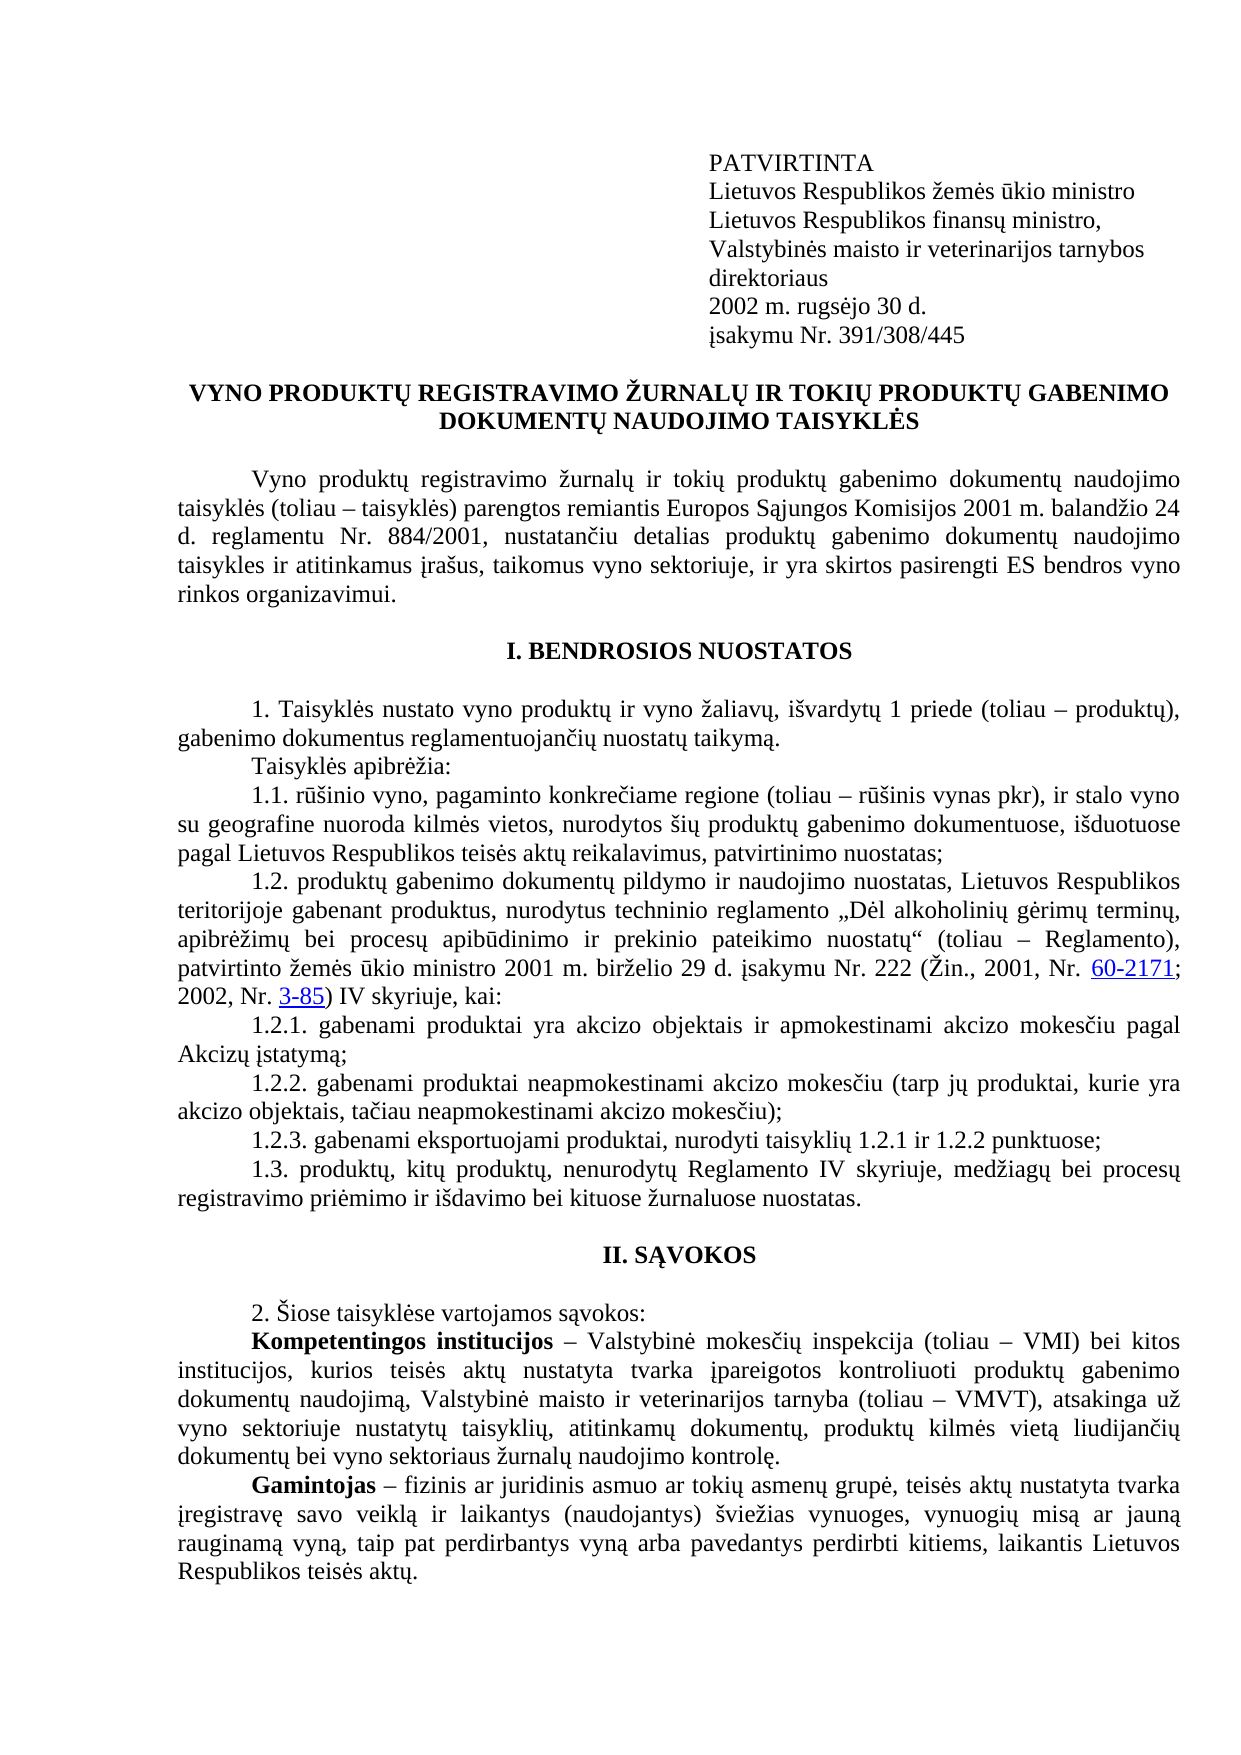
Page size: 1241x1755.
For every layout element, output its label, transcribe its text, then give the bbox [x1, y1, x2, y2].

text 1.3. produktų, kitų produktų, nenurodytų Reglamento IV skyriuje, medžiagų bei procesų registravimo priėmimo ir išdavimo bei kituose žurnaluose nuostatas. [177, 1154, 1181, 1211]
text Lietuvos Respublikos finansų ministro, [177, 205, 1181, 234]
text VYNO produktų REGISTRAVIMO ŽURNALŲ ir TOKIŲ PRODUKTŲ gabenimo dokumentų NAUDOJIMO TAISYKLĖS [177, 378, 1181, 435]
text 1. Taisyklės nustato vyno produktų ir vyno žaliavų, išvardytų 1 priede (toliau – produktų), gabenimo dokumentus reglamentuojančių nuostatų taikymą. [177, 694, 1181, 751]
text Gamintojas – fizinis ar juridinis asmuo ar tokių asmenų grupė, teisės aktų nustatyta tvarka įregistravę savo veiklą ir laikantys (naudojantys) šviežias vynuoges, vynuogių misą ar jauną rauginamą vyną, taip pat perdirbantys vyną arba pavedantys perdirbti kitiems, laikantis Lietuvos Respublikos teisės aktų. [177, 1470, 1181, 1585]
text 1.2.3. gabenami eksportuojami produktai, nurodyti taisyklių 1.2.1 ir 1.2.2 punktuose; [177, 1125, 1181, 1154]
text Valstybinės maisto ir veterinarijos tarnybos [177, 234, 1181, 263]
text I. BENDROSIOS NUOSTATOS [177, 636, 1181, 665]
text direktoriaus [177, 263, 1181, 291]
text Taisyklės apibrėžia: [177, 751, 1181, 780]
text 2002 m. rugsėjo 30 d. [177, 291, 1181, 320]
text PATVIRTINTA [177, 148, 1181, 176]
text 1.1. rūšinio vyno, pagaminto konkrečiame regione (toliau – rūšinis vynas pkr), ir stalo vyno su geografine nuoroda kilmės vietos, nurodytos šių produktų gabenimo dokumentuose, išduotuose pagal Lietuvos Respublikos teisės aktų reikalavimus, patvirtinimo nuostatas; [177, 780, 1181, 866]
text II. SĄVOKOS [177, 1240, 1181, 1269]
text Lietuvos Respublikos žemės ūkio ministro [177, 176, 1181, 205]
text 1.2.1. gabenami produktai yra akcizo objektais ir apmokestinami akcizo mokesčiu pagal Akcizų įstatymą; [177, 1010, 1181, 1068]
text Vyno produktų registravimo žurnalų ir tokių produktų gabenimo dokumentų naudojimo taisyklės (toliau – taisyklės) parengtos remiantis Europos Sąjungos Komisijos 2001 m. balandžio 24 d. reglamentu Nr. 884/2001, nustatančiu detalias produktų gabenimo dokumentų naudojimo taisykles ir atitinkamus įrašus, taikomus vyno sektoriuje, ir yra skirtos pasirengti ES bendros vyno rinkos organizavimui. [177, 464, 1181, 608]
text 1.2. produktų gabenimo dokumentų pildymo ir naudojimo nuostatas, Lietuvos Respublikos teritorijoje gabenant produktus, nurodytus techninio reglamento „Dėl alkoholinių gėrimų terminų, apibrėžimų bei procesų apibūdinimo ir prekinio pateikimo nuostatų“ (toliau – Reglamento), patvirtinto žemės ūkio ministro 2001 m. birželio 29 d. įsakymu Nr. 222 (Žin., 2001, Nr. 60-2171; 2002, Nr. 3-85) IV skyriuje, kai: [177, 866, 1181, 1010]
text Kompetentingos institucijos – Valstybinė mokesčių inspekcija (toliau – VMI) bei kitos institucijos, kurios teisės aktų nustatyta tvarka įpareigotos kontroliuoti produktų gabenimo dokumentų naudojimą, Valstybinė maisto ir veterinarijos tarnyba (toliau – VMVT), atsakinga už vyno sektoriuje nustatytų taisyklių, atitinkamų dokumentų, produktų kilmės vietą liudijančių dokumentų bei vyno sektoriaus žurnalų naudojimo kontrolę. [177, 1326, 1181, 1470]
text įsakymu Nr. 391/308/445 [177, 320, 1181, 349]
text 1.2.2. gabenami produktai neapmokestinami akcizo mokesčiu (tarp jų produktai, kurie yra akcizo objektais, tačiau neapmokestinami akcizo mokesčiu); [177, 1068, 1181, 1125]
text 2. Šiose taisyklėse vartojamos sąvokos: [177, 1298, 1181, 1326]
